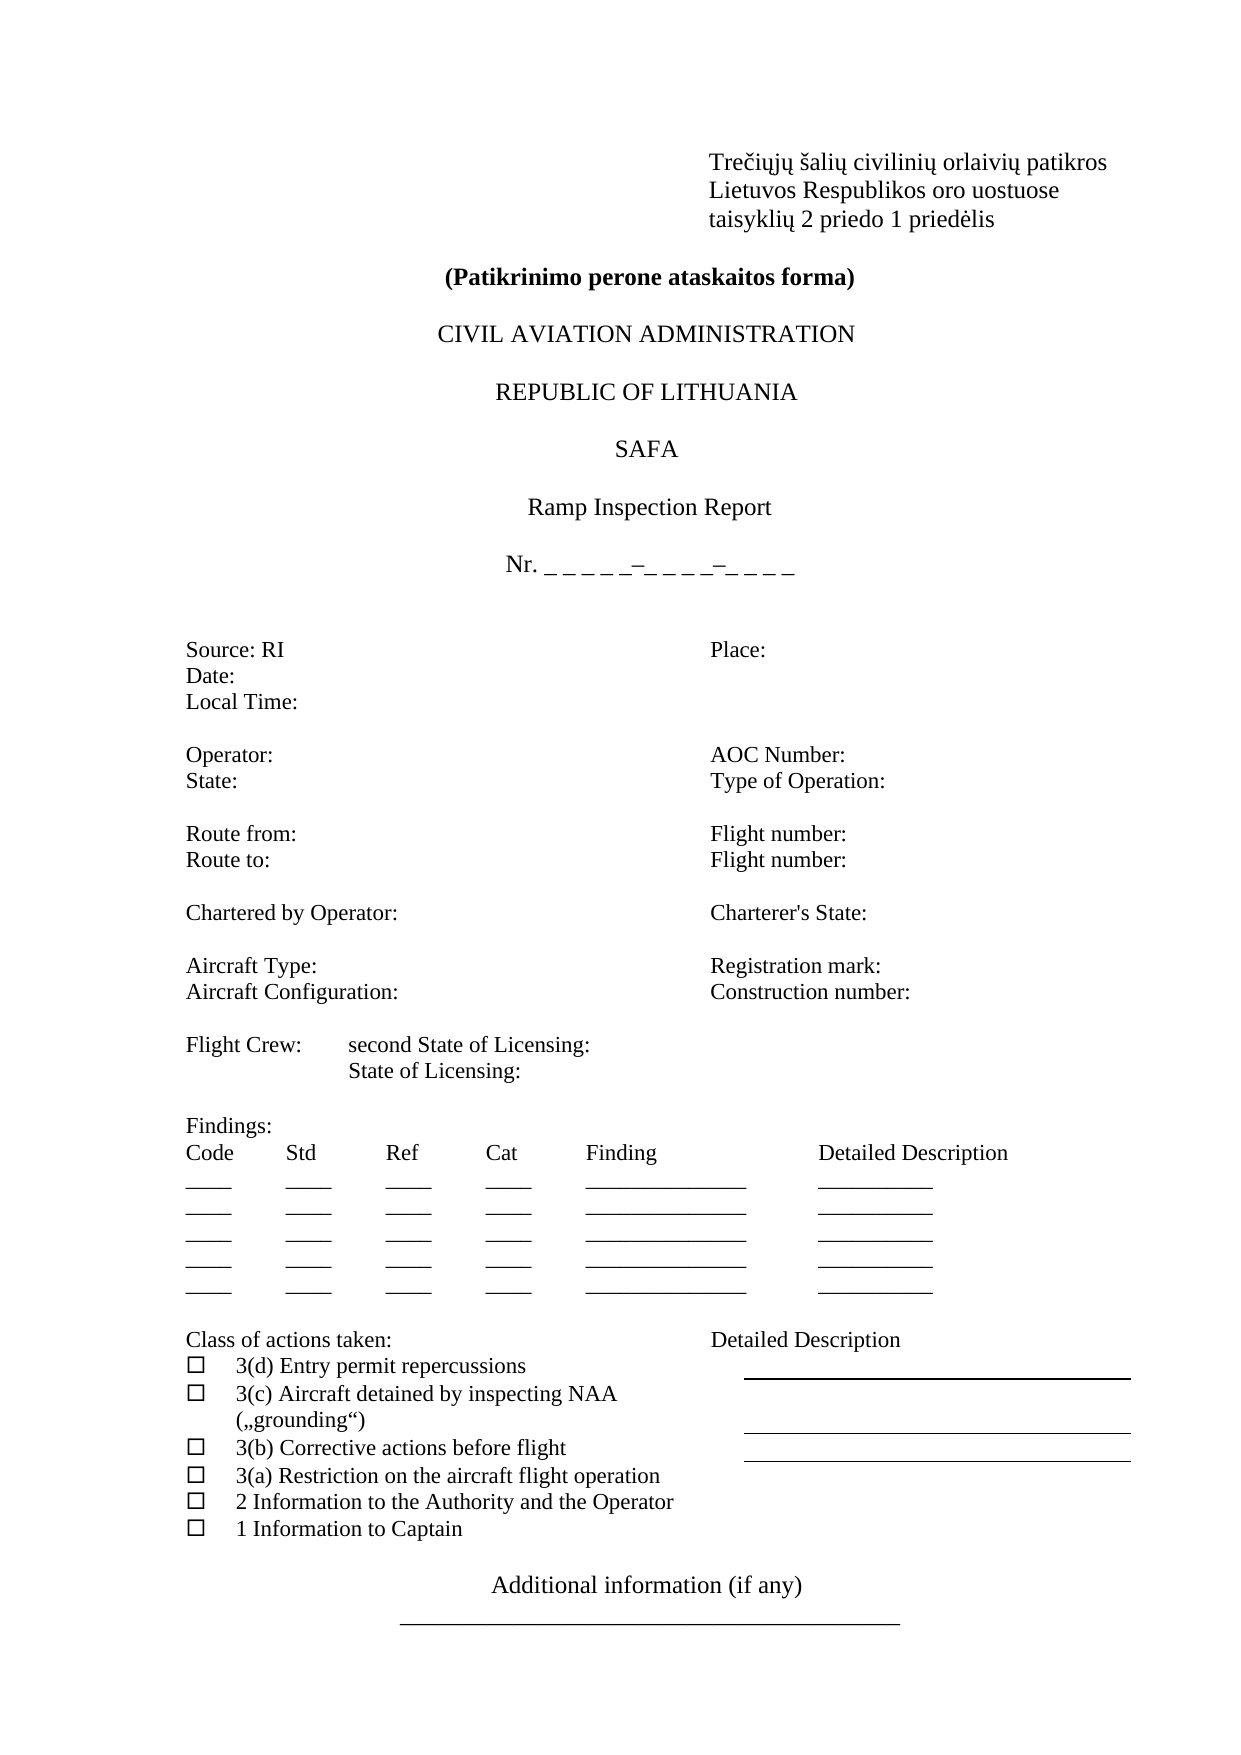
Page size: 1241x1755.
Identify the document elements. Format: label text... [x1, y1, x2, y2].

table_cell [] [181, 1433, 231, 1461]
table_cell AOC Number: Type of Operation: [706, 741, 1133, 820]
table_cell Charterer's State: [706, 899, 1133, 952]
table_cell Route from: Route to: [181, 820, 706, 899]
table_cell ______________ [581, 1165, 814, 1191]
table_cell ______________ [581, 1244, 814, 1271]
table_cell ____ [181, 1191, 281, 1218]
table_cell Ref [381, 1139, 481, 1165]
table_cell [744, 1434, 1131, 1461]
table_cell [] [181, 1352, 231, 1378]
table_cell 2 Information to the Authority and the Operator [231, 1489, 706, 1515]
table_cell ____ [281, 1218, 381, 1244]
table_cell 1 Information to Captain [231, 1515, 706, 1541]
table_cell 3(a) Restriction on the aircraft flight operation [231, 1461, 706, 1488]
table_header Class of actions taken: [181, 1326, 706, 1352]
table_cell ____ [481, 1271, 581, 1297]
text Ramp Inspection Report [177, 492, 1122, 521]
table_header Source: RI Date: Local Time: [181, 636, 706, 741]
text ________________________________________ [177, 1599, 1122, 1627]
table_cell Cat [481, 1139, 581, 1165]
table_header Place: [706, 636, 1133, 741]
text Trečiųjų šalių civilinių orlaivių patikros [177, 147, 1122, 176]
table_cell Chartered by Operator: [181, 899, 706, 952]
table_cell [744, 1489, 1131, 1515]
text Nr. _ _ _ _ _–_ _ _ _–_ _ _ _ [177, 549, 1122, 578]
table_cell Detailed Description [814, 1139, 1135, 1165]
table_cell [] [181, 1515, 231, 1541]
table_cell 3(c) Aircraft detained by inspecting NAA („grounding“) [231, 1378, 706, 1433]
text Lietuvos Respublikos oro uostuose [177, 176, 1122, 204]
table_cell ____ [481, 1165, 581, 1191]
table_cell ____ [181, 1244, 281, 1271]
table_cell [] [181, 1489, 231, 1515]
table_cell ____ [281, 1165, 381, 1191]
table_header Findings: [181, 1113, 1135, 1139]
table_cell ____ [481, 1244, 581, 1271]
table_cell [706, 1378, 744, 1433]
table_cell Std [281, 1139, 381, 1165]
table_cell ____ [181, 1165, 281, 1191]
table_cell [706, 1515, 744, 1541]
text Additional information (if any) [177, 1570, 1122, 1599]
table_cell [744, 1515, 1131, 1541]
table_cell ____ [381, 1191, 481, 1218]
table_cell [706, 1489, 744, 1515]
table_cell [706, 1433, 744, 1461]
table_cell [744, 1380, 1131, 1433]
table_cell Registration mark: Construction number: [706, 952, 1133, 1031]
table_cell ____ [181, 1218, 281, 1244]
table_cell ______________ [581, 1218, 814, 1244]
table_cell ____ [381, 1271, 481, 1297]
table_cell Flight Crew: [181, 1031, 344, 1084]
table_cell ____ [381, 1218, 481, 1244]
table_cell Code [181, 1139, 281, 1165]
text (Patikrinimo perone ataskaitos forma) [177, 262, 1122, 291]
table_cell ____ [281, 1271, 381, 1297]
table_cell __________ [814, 1165, 1135, 1191]
table_cell ____ [381, 1244, 481, 1271]
table_cell [706, 1352, 1131, 1378]
table_cell ____ [281, 1191, 381, 1218]
table_cell ____ [481, 1191, 581, 1218]
table_header Detailed Description [706, 1326, 1131, 1352]
table_cell second State of Licensing: State of Licensing: [344, 1031, 706, 1084]
table_cell [706, 1031, 1133, 1084]
table_cell [744, 1462, 1131, 1488]
table_cell ____ [281, 1244, 381, 1271]
table_cell [] [181, 1378, 231, 1433]
table_cell __________ [814, 1218, 1135, 1244]
table_cell 3(d) Entry permit repercussions [231, 1352, 706, 1378]
table_cell ____ [181, 1271, 281, 1297]
text taisyklių 2 priedo 1 priedėlis [177, 204, 1122, 233]
table_cell ____ [381, 1165, 481, 1191]
table_cell __________ [814, 1191, 1135, 1218]
table_cell __________ [814, 1244, 1135, 1271]
table_cell ______________ [581, 1191, 814, 1218]
table_cell ____ [481, 1218, 581, 1244]
table_cell __________ [814, 1271, 1135, 1297]
table_cell [706, 1461, 744, 1488]
table_cell Operator: State: [181, 741, 706, 820]
text CIVIL AVIATION ADMINISTRATION REPUBLIC OF LITHUANIA SAFA [177, 319, 1122, 463]
table_cell 3(b) Corrective actions before flight [231, 1433, 706, 1461]
table_cell Finding [581, 1139, 814, 1165]
table_cell Aircraft Type: Aircraft Configuration: [181, 952, 706, 1031]
table_cell ______________ [581, 1271, 814, 1297]
table_cell [] [181, 1461, 231, 1488]
table_cell Flight number: Flight number: [706, 820, 1133, 899]
